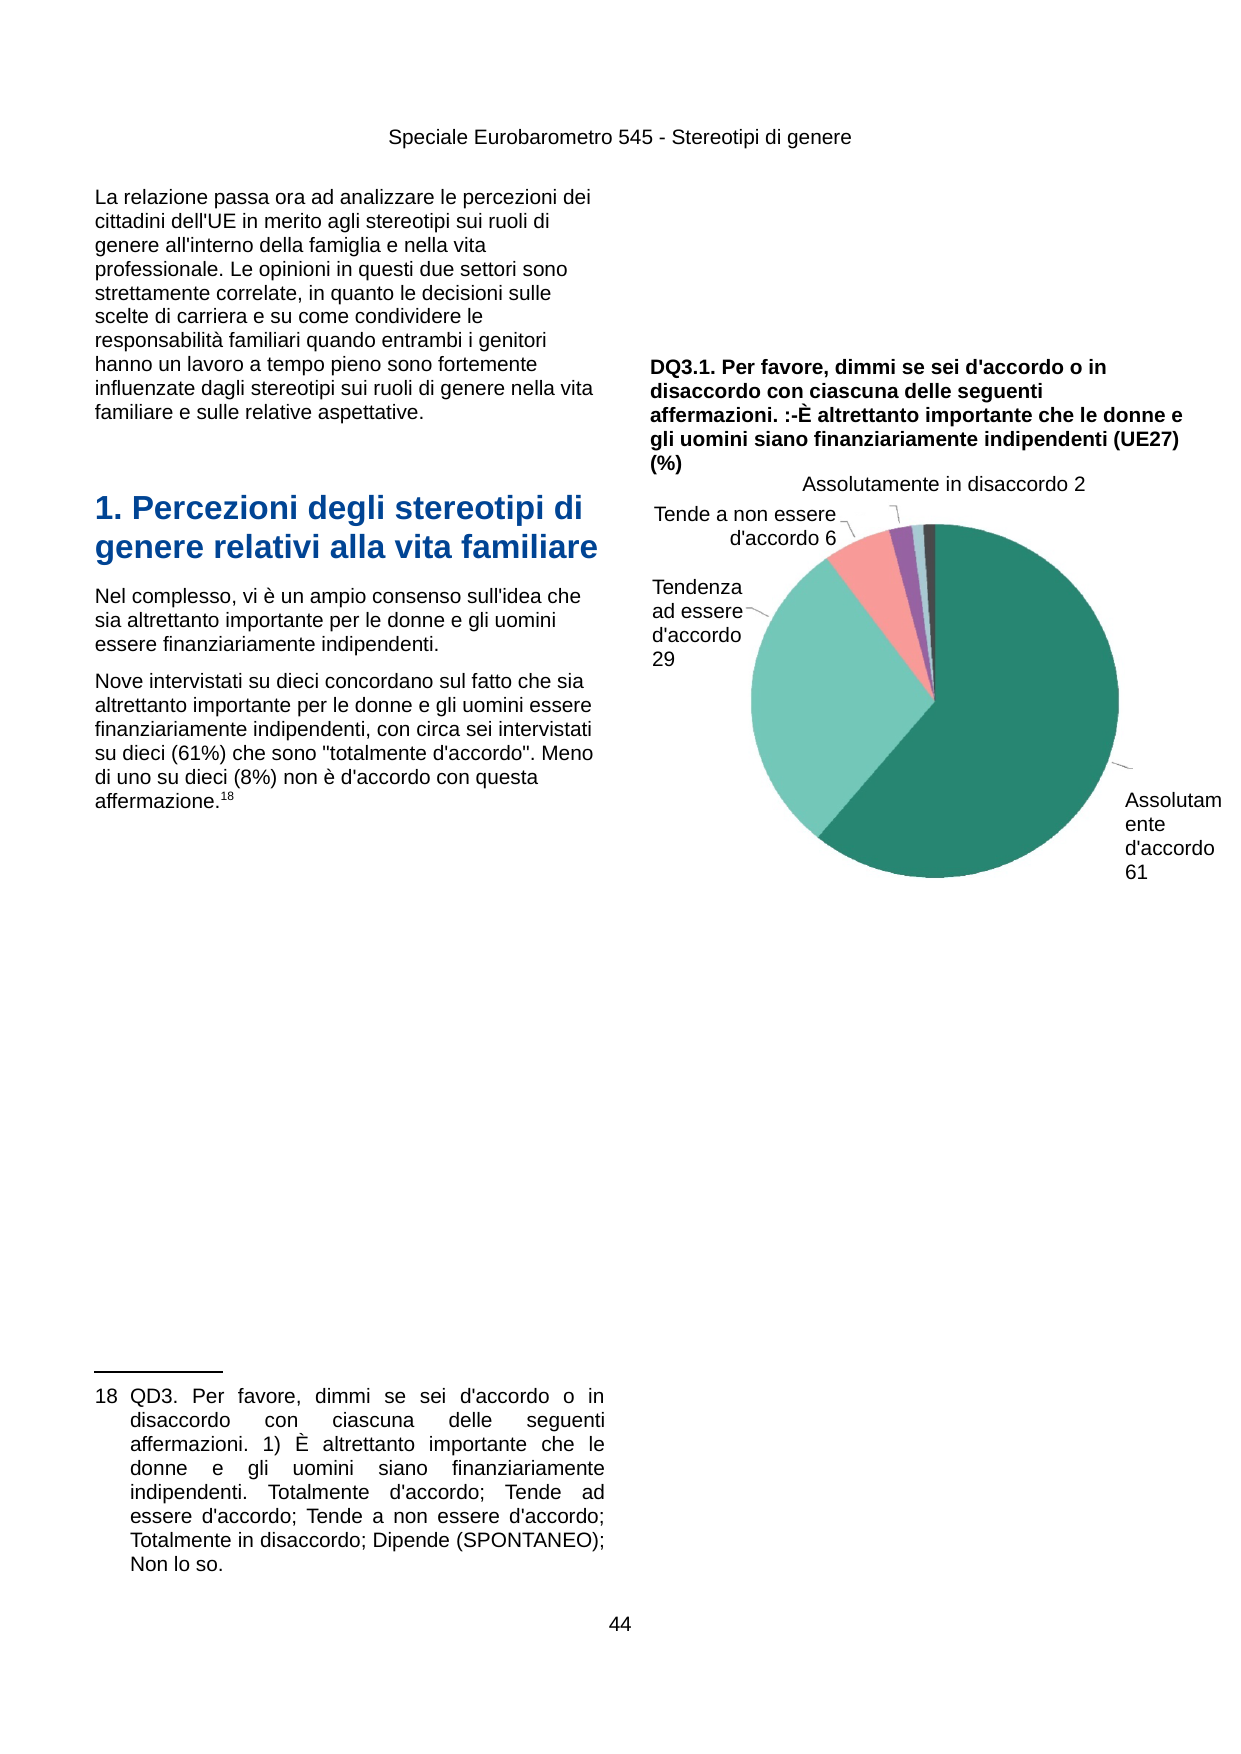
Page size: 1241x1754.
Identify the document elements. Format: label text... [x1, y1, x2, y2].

picture [1128, 866, 1133, 878]
text Nel complesso, vi è un ampio consenso sull'idea che sia altrettanto importante per le donne e gli uomini essere finanziariamente indipendenti. [94, 584, 605, 656]
subtitle 1. Percezioni degli stereotipi di genere relativi alla vita familiare [94, 488, 605, 565]
picture [725, 496, 1133, 884]
text La relazione passa ora ad analizzare le percezioni dei cittadini dell'UE in merito agli stereotipi sui ruoli di genere all'interno della famiglia e nella vita professionale. Le opinioni in questi due settori sono strettamente correlate, in quanto le decisioni sulle scelte di carriera e su come condividere le responsabilità familiari quando entrambi i genitori hanno un lavoro a tempo pieno sono fortemente influenzate dagli stereotipi sui ruoli di genere nella vita familiare e sulle relative aspettative. [94, 184, 605, 424]
text QD3. Per favore, dimmi se sei d'accordo o in disaccordo con ciascuna delle seguenti affermazioni. 1) È altrettanto importante che le donne e gli uomini siano finanziariamente indipendenti. Totalmente d'accordo; Tende ad essere d'accordo; Tende a non essere d'accordo; Totalmente in disaccordo; Dipende (SPONTANEO); Non lo so. [94, 1384, 605, 1576]
text Nove intervistati su dieci concordano sul fatto che sia altrettanto importante per le donne e gli uomini essere finanziariamente indipendenti, con circa sei intervistati su dieci (61%) che sono "totalmente d'accordo". Meno di uno su dieci (8%) non è d'accordo con questa affermazione. [94, 669, 605, 813]
